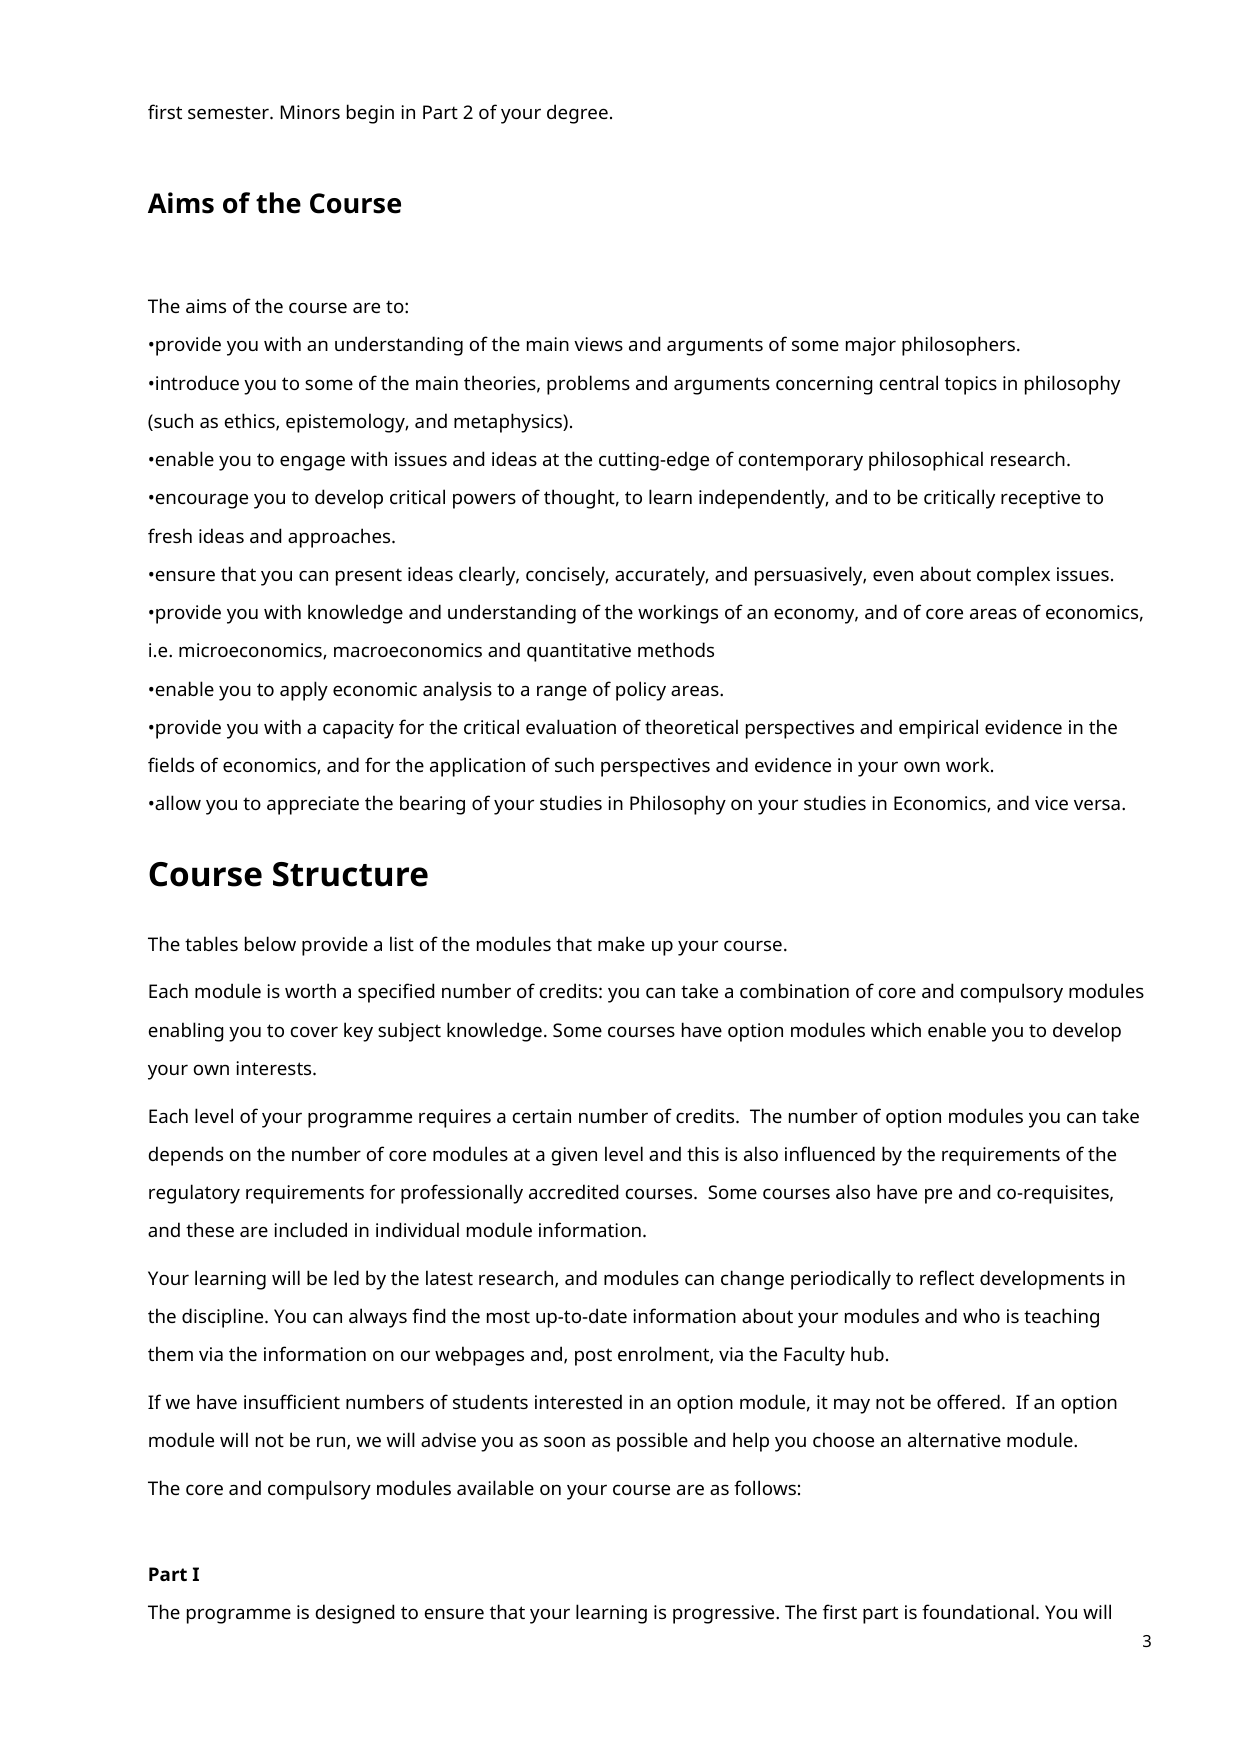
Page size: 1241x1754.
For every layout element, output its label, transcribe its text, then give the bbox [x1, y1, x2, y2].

text The tables below provide a list of the modules that make up your course. [148, 931, 1152, 957]
text If we have insufficient numbers of students interested in an option module, it may not be offered. If an option module will not be run, we will advise you as soon as possible and help you choose an alternative module. [148, 1389, 1152, 1453]
text Each module is worth a specified number of credits: you can take a combination of core and compulsory modules enabling you to cover key subject knowledge. Some courses have option modules which enable you to develop your own interests. [148, 979, 1152, 1081]
subtitle Aims of the Course [148, 184, 1152, 221]
text Your learning will be led by the latest research, and modules can change periodically to reflect developments in the discipline. You can always find the most up-to-date information about your modules and who is teaching them via the information on our webpages and, post enrolment, via the Faculty hub. [148, 1265, 1152, 1367]
text first semester. Minors begin in Part 2 of your degree. [148, 99, 1145, 125]
text The aims of the course are to: •provide you with an understanding of the main views and arguments of some major philosophers. •introduce you to some of the main theories, problems and arguments concerning central topics in philosophy (such as ethics, epistemology, and metaphysics). •enable you to engage with issues and ideas at the cutting-edge of contemporary philosophical research. •encourage you to develop critical powers of thought, to learn independently, and to be critically receptive to fresh ideas and approaches. •ensure that you can present ideas clearly, concisely, accurately, and persuasively, even about complex issues. •provide you with knowledge and understanding of the workings of an economy, and of core areas of economics, i.e. microeconomics, macroeconomics and quantitative methods •enable you to apply economic analysis to a range of policy areas. •provide you with a capacity for the critical evaluation of theoretical perspectives and empirical evidence in the fields of economics, and for the application of such perspectives and evidence in your own work. •allow you to appreciate the bearing of your studies in Philosophy on your studies in Economics, and vice versa. [148, 293, 1152, 816]
text The core and compulsory modules available on your course are as follows: [148, 1475, 1152, 1501]
subtitle Course Structure [148, 851, 1152, 896]
text Each level of your programme requires a certain number of credits. The number of option modules you can take depends on the number of core modules at a given level and this is also influenced by the requirements of the regulatory requirements for professionally accredited courses. Some courses also have pre and co-requisites, and these are included in individual module information. [148, 1103, 1152, 1243]
table_header Part I The programme is designed to ensure that your learning is progressive. The first part is foundational. You will [136, 1523, 1152, 1625]
